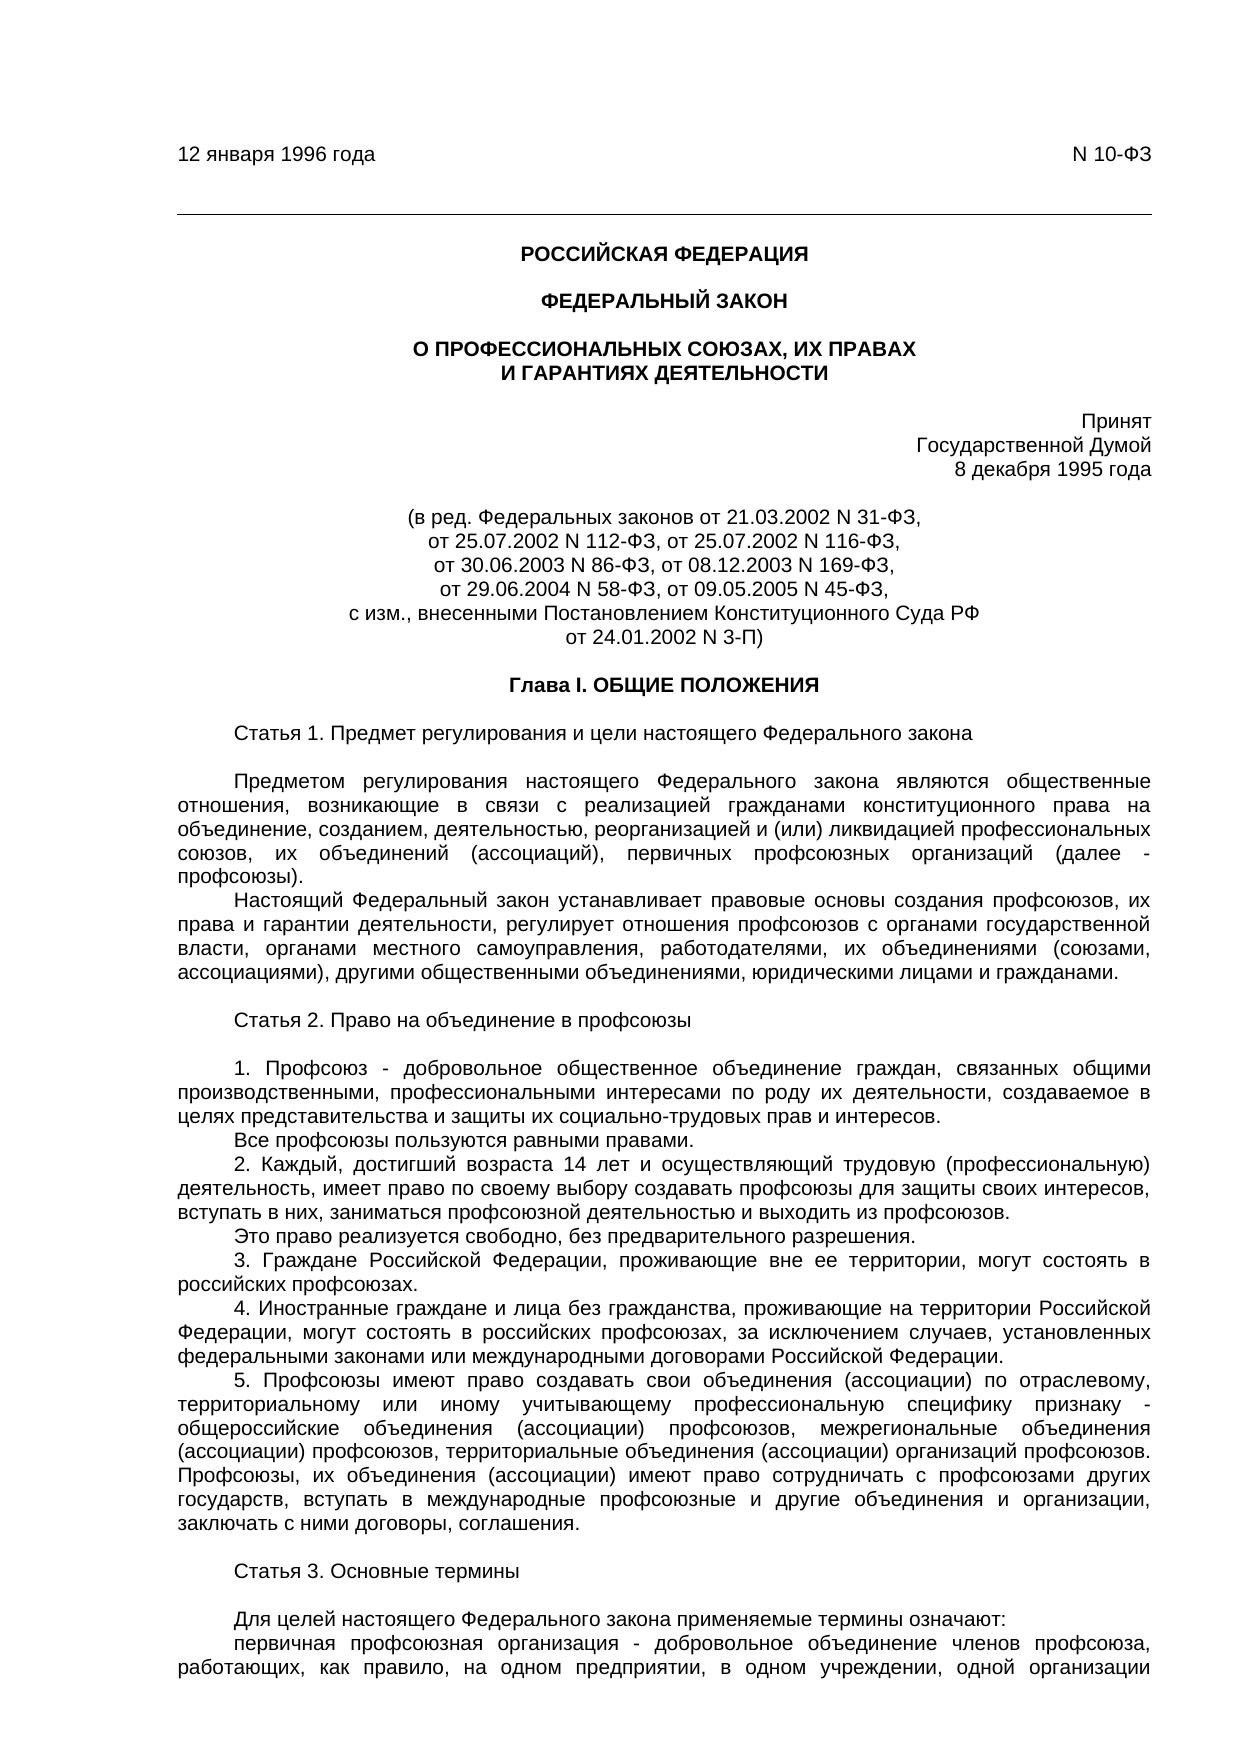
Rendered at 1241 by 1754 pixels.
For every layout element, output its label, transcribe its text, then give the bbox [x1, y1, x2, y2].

text от 30.06.2003 N 86-ФЗ, от 08.12.2003 N 169-ФЗ, [177, 553, 1152, 577]
text 4. Иностранные граждане и лица без гражданства, проживающие на территории Российской Федерации, могут состоять в российских профсоюзах, за исключением случаев, установленных федеральными законами или международными договорами Российской Федерации. [177, 1296, 1152, 1367]
text Государственной Думой [177, 433, 1152, 457]
title ФЕДЕРАЛЬНЫЙ ЗАКОН [177, 289, 1152, 313]
title И ГАРАНТИЯХ ДЕЯТЕЛЬНОСТИ [177, 361, 1152, 385]
text Предметом регулирования настоящего Федерального закона являются общественные отношения, возникающие в связи с реализацией гражданами конституционного права на объединение, созданием, деятельностью, реорганизацией и (или) ликвидацией профессиональных союзов, их объединений (ассоциаций), первичных профсоюзных организаций (далее - профсоюзы). [177, 768, 1152, 888]
text Настоящий Федеральный закон устанавливает правовые основы создания профсоюзов, их права и гарантии деятельности, регулирует отношения профсоюзов с органами государственной власти, органами местного самоуправления, работодателями, их объединениями (союзами, ассоциациями), другими общественными объединениями, юридическими лицами и гражданами. [177, 888, 1152, 984]
text от 24.01.2002 N 3-П) [177, 625, 1152, 649]
text 3. Граждане Российской Федерации, проживающие вне ее территории, могут состоять в российских профсоюзах. [177, 1248, 1152, 1296]
title О ПРОФЕССИОНАЛЬНЫХ СОЮЗАХ, ИХ ПРАВАХ [177, 337, 1152, 361]
text от 25.07.2002 N 112-ФЗ, от 25.07.2002 N 116-ФЗ, [177, 529, 1152, 553]
text с изм., внесенными Постановлением Конституционного Суда РФ [177, 601, 1152, 625]
title Глава I. ОБЩИЕ ПОЛОЖЕНИЯ [177, 673, 1152, 697]
title РОССИЙСКАЯ ФЕДЕРАЦИЯ [177, 241, 1152, 265]
text Для целей настоящего Федерального закона применяемые термины означают: [177, 1607, 1152, 1631]
text 1. Профсоюз - добровольное общественное объединение граждан, связанных общими производственными, профессиональными интересами по роду их деятельности, создаваемое в целях представительства и защиты их социально-трудовых прав и интересов. [177, 1056, 1152, 1128]
text 2. Каждый, достигший возраста 14 лет и осуществляющий трудовую (профессиональную) деятельность, имеет право по своему выбору создавать профсоюзы для защиты своих интересов, вступать в них, заниматься профсоюзной деятельностью и выходить из профсоюзов. [177, 1152, 1152, 1224]
text 12 января 1996 года N 10-ФЗ [177, 142, 1152, 214]
text Принят [177, 409, 1152, 433]
text Это право реализуется свободно, без предварительного разрешения. [177, 1224, 1152, 1248]
text от 29.06.2004 N 58-ФЗ, от 09.05.2005 N 45-ФЗ, [177, 577, 1152, 601]
text 8 декабря 1995 года [177, 457, 1152, 481]
text Статья 3. Основные термины [177, 1559, 1152, 1583]
text Статья 2. Право на объединение в профсоюзы [177, 1008, 1152, 1032]
text Статья 1. Предмет регулирования и цели настоящего Федерального закона [177, 721, 1152, 744]
text первичная профсоюзная организация - добровольное объединение членов профсоюза, работающих, как правило, на одном предприятии, в одном учреждении, одной организации [177, 1631, 1152, 1679]
text (в ред. Федеральных законов от 21.03.2002 N 31-ФЗ, [177, 505, 1152, 529]
text 5. Профсоюзы имеют право создавать свои объединения (ассоциации) по отраслевому, территориальному или иному учитывающему профессиональную специфику признаку - общероссийские объединения (ассоциации) профсоюзов, межрегиональные объединения (ассоциации) профсоюзов, территориальные объединения (ассоциации) организаций профсоюзов. Профсоюзы, их объединения (ассоциации) имеют право сотрудничать с профсоюзами других государств, вступать в международные профсоюзные и другие объединения и организации, заключать с ними договоры, соглашения. [177, 1367, 1152, 1535]
text Все профсоюзы пользуются равными правами. [177, 1128, 1152, 1152]
